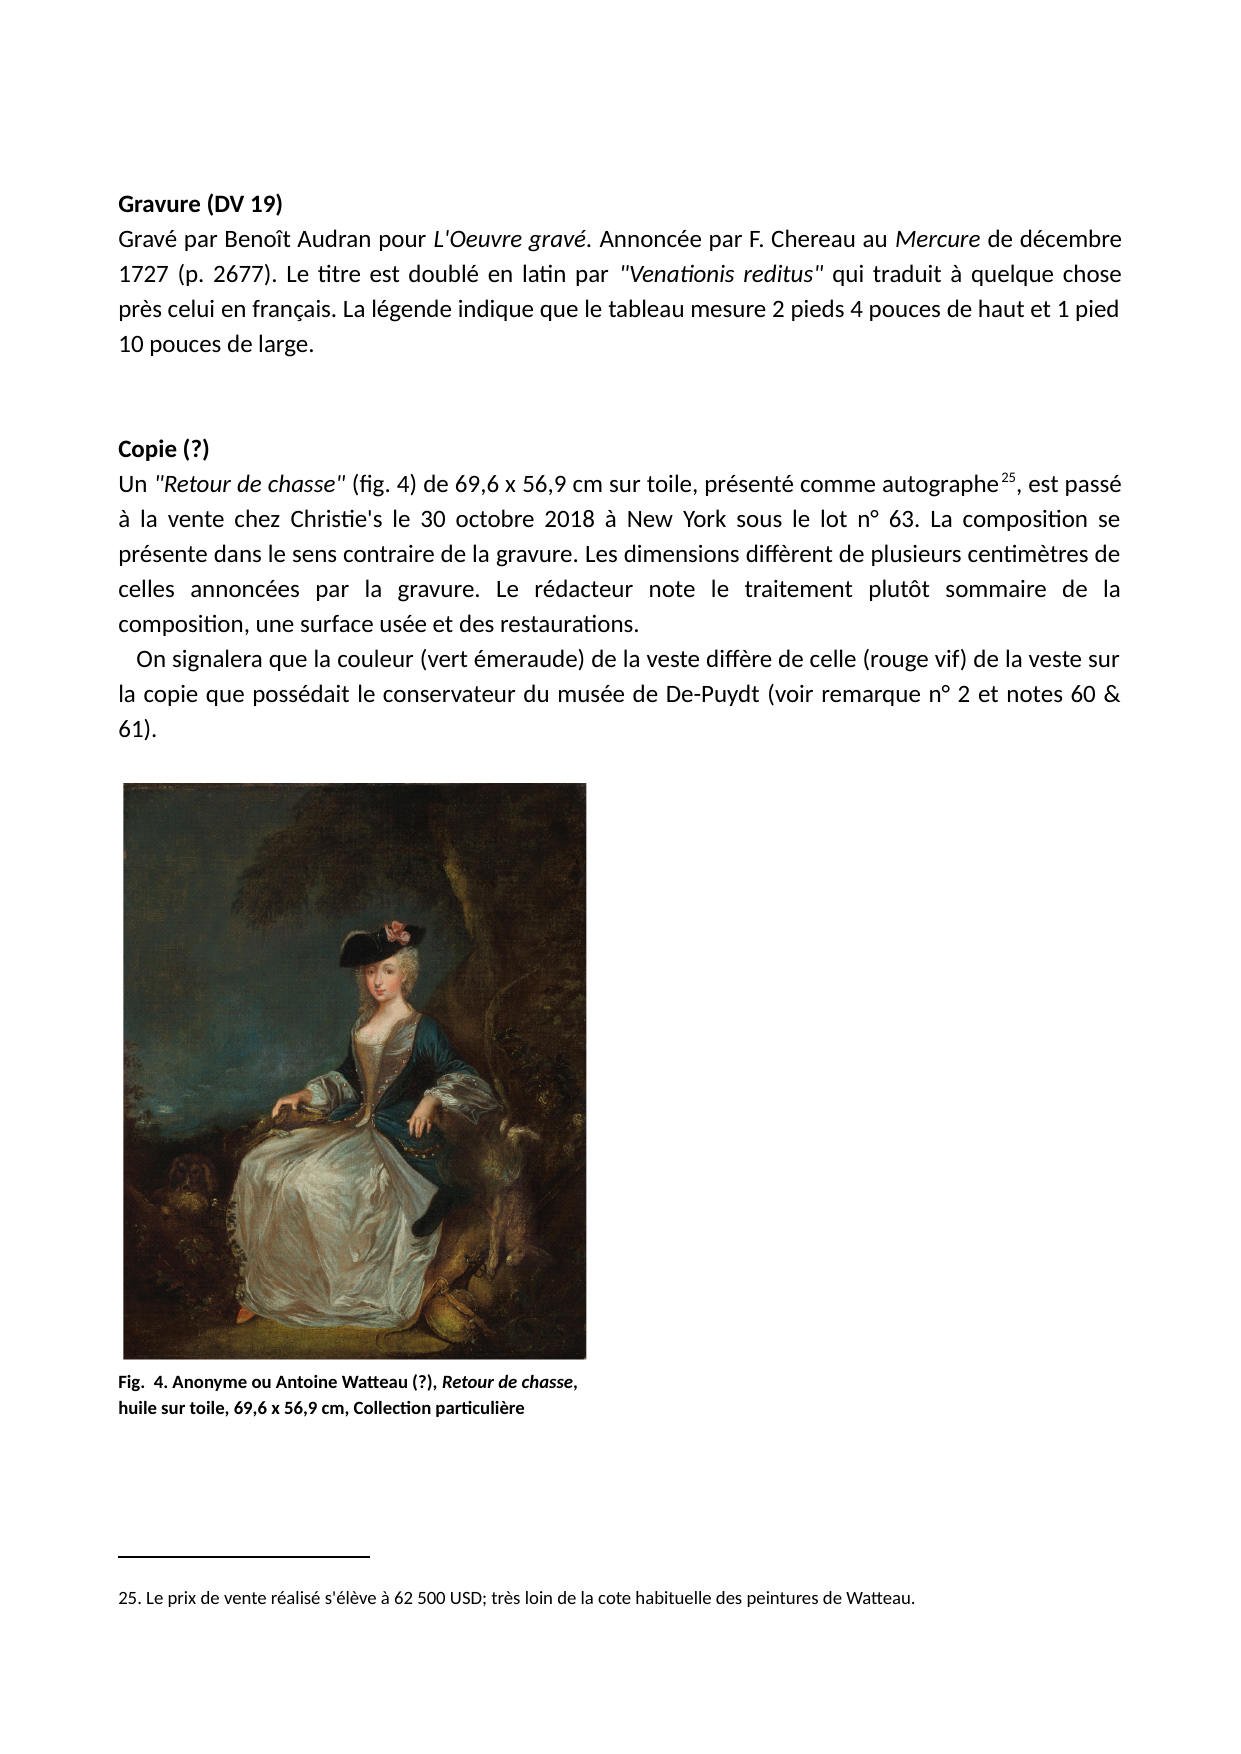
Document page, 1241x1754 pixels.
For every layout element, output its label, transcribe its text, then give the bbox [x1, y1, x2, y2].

text huile sur toile, 69,6 x 56,9 cm, Collection particulière [118, 1396, 1122, 1419]
text Copie (?) [118, 433, 1122, 464]
text On signalera que la couleur (vert émeraude) de la veste diffère de celle (rouge vif) de la veste sur la copie que possédait le conservateur du musée de De-Puydt (voir remarque n° 2 et notes 60 & 61). [118, 643, 1122, 744]
text Gravure (DV 19) [118, 188, 1122, 219]
text Fig. 4. Anonyme ou Antoine Watteau (?), Retour de chasse, [118, 1370, 1122, 1393]
text Gravé par Benoît Audran pour L'Oeuvre gravé. Annoncée par F. Chereau au Mercure de décembre 1727 (p. 2677). Le titre est doublé en latin par "Venationis reditus" qui traduit à quelque chose près celui en français. La légende indique que le tableau mesure 2 pieds 4 pouces de haut et 1 pied 10 pouces de large. [118, 223, 1122, 359]
text . Le prix de vente réalisé s'élève à 62 500 USD; très loin de la cote habituelle des peintures de Watteau. [118, 1587, 1122, 1609]
text Un "Retour de chasse" (fig. 4) de 69,6 x 56,9 cm sur toile, présenté comme autographe, est passé à la vente chez Christie's le 30 octobre 2018 à New York sous le lot n° 63. La composition se présente dans le sens contraire de la gravure. Les dimensions diffèrent de plusieurs centimètres de celles annoncées par la gravure. Le rédacteur note le traitement plutôt sommaire de la composition, une surface usée et des restaurations. [118, 468, 1122, 639]
